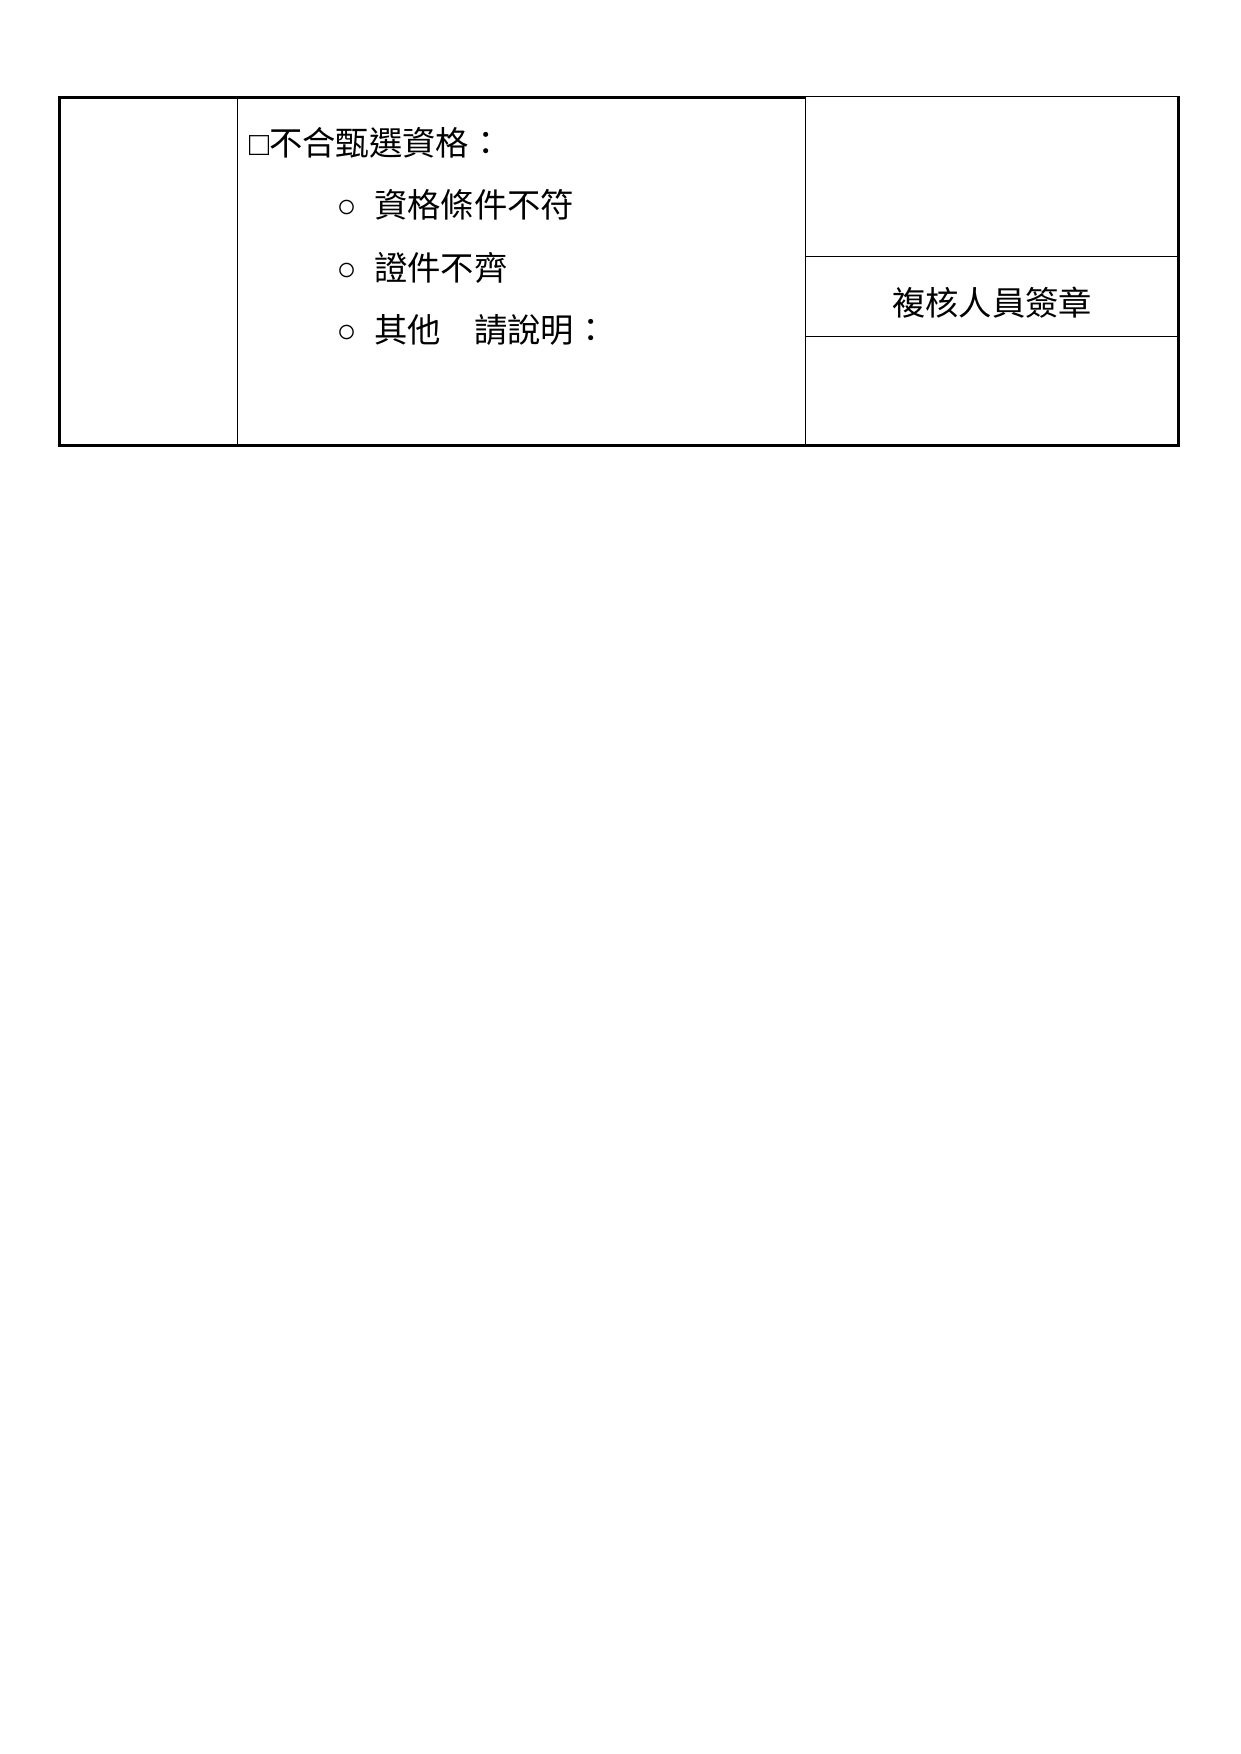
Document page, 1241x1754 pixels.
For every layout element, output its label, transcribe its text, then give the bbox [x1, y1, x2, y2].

table_cell [806, 97, 1177, 256]
table_cell 複核人員簽章 [806, 257, 1177, 336]
table_header [61, 99, 237, 443]
table_cell [806, 337, 1177, 443]
table_header □不合甄選資格： 資格條件不符 證件不齊 其他 請說明： [238, 99, 805, 443]
